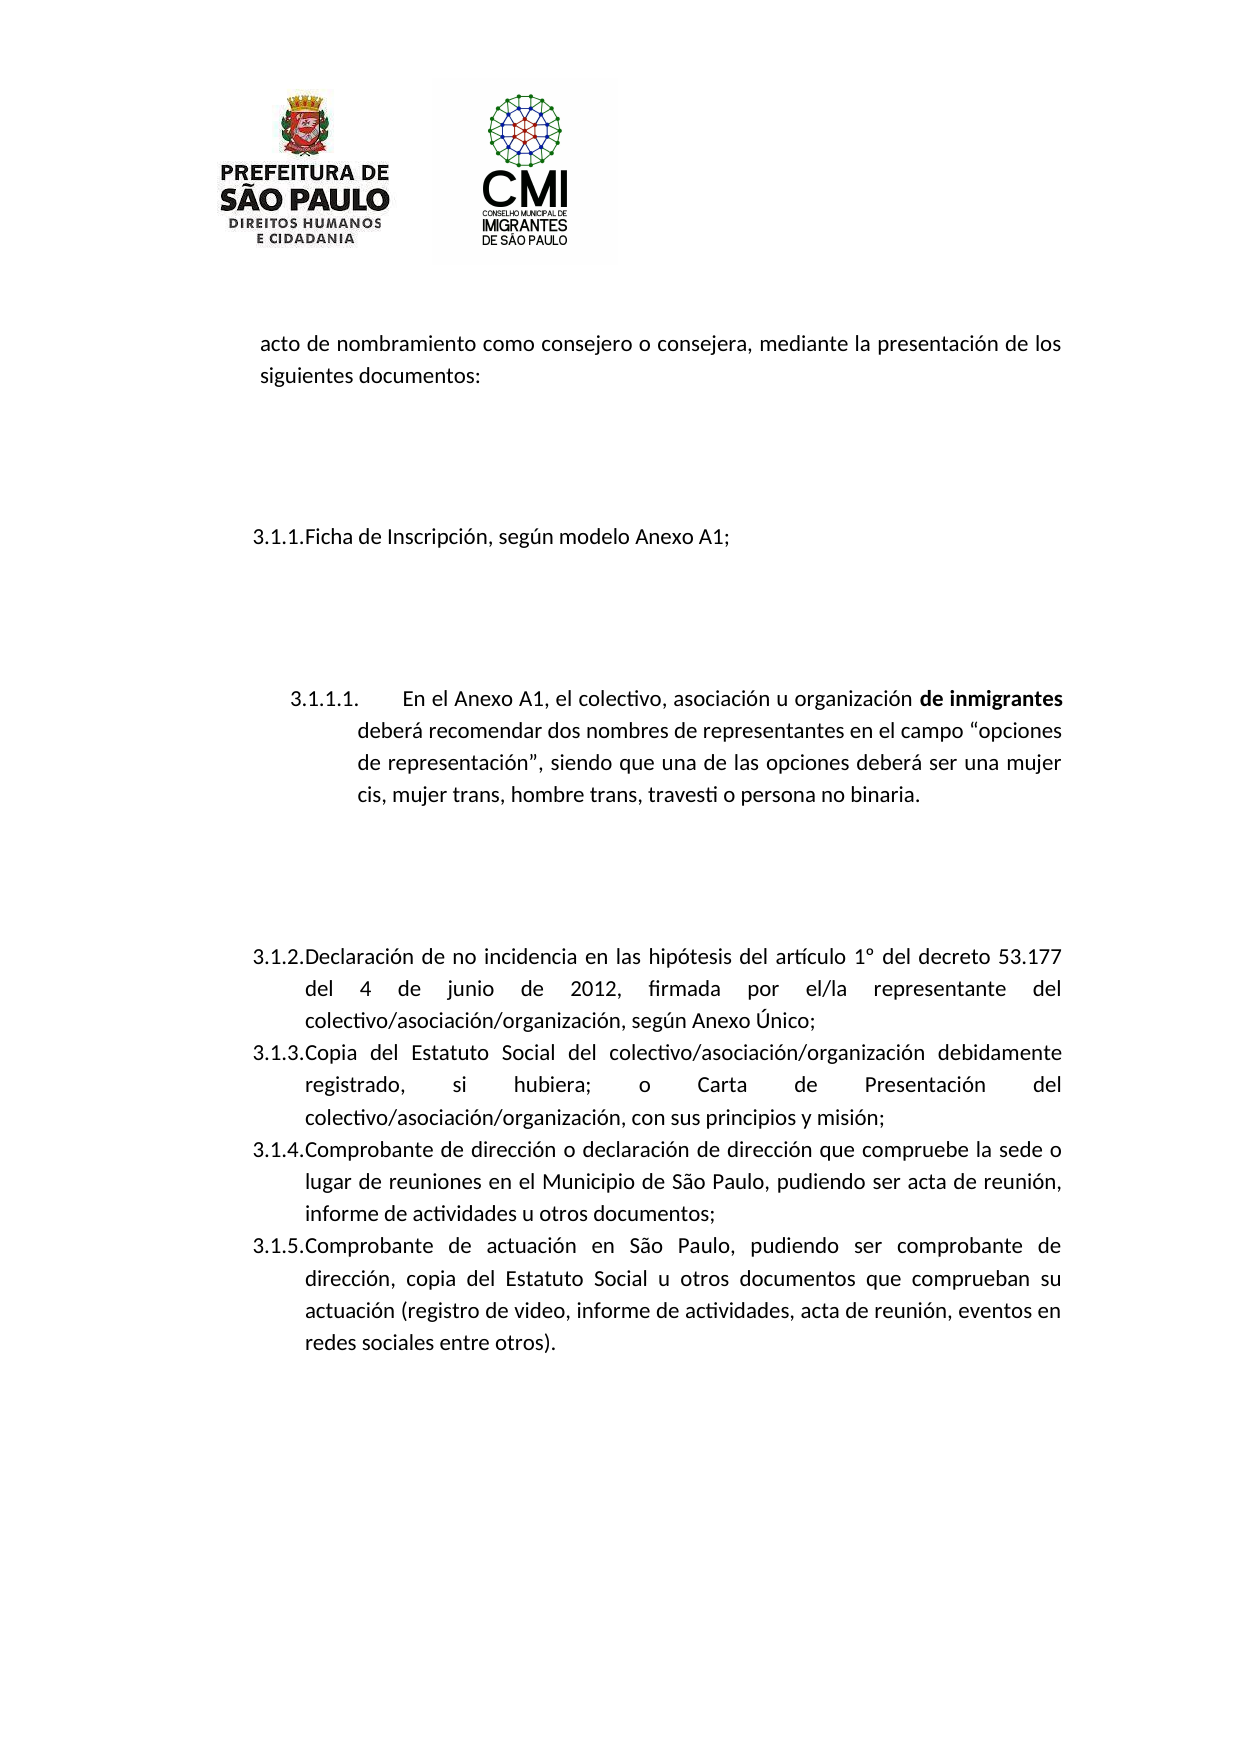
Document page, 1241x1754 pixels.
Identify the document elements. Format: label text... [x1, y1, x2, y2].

list acto de nombramiento como consejero o consejera, mediante la presentación de los siguientes documentos: [150, 264, 1128, 454]
list Copia del Estatuto Social del colectivo/asociación/organización debidamente registrado, si hubiera; o Carta de Presentación del colectivo/asociación/organización, con sus principios y misión; [188, 974, 1128, 1070]
list Comprobante de actuación en São Paulo, pudiendo ser comprobante de dirección, copia del Estatuto Social u otros documentos que comprueban su actuación (registro de video, informe de actividades, acta de reunión, eventos en redes sociales entre otros). [188, 1167, 1128, 1421]
picture [177, 73, 618, 265]
list Comprobante de dirección o declaración de dirección que compruebe la sede o lugar de reuniones en el Municipio de São Paulo, pudiendo ser acta de reunión, informe de actividades u otros documentos; [188, 1070, 1128, 1167]
list Ficha de Inscripción, según modelo Anexo A1; [188, 458, 1128, 615]
list En el Anexo A1, el colectivo, asociación u organización de inmigrantes deberá recomendar dos nombres de representantes en el campo “opciones de representación”, siendo que una de las opciones deberá ser una mujer cis, mujer trans, hombre trans, travesti o persona no binaria. [225, 619, 1128, 873]
list Declaración de no incidencia en las hipótesis del artículo 1º del decreto 53.177 del 4 de junio de 2012, firmada por el/la representante del colectivo/asociación/organización, según Anexo Único; [188, 877, 1128, 974]
